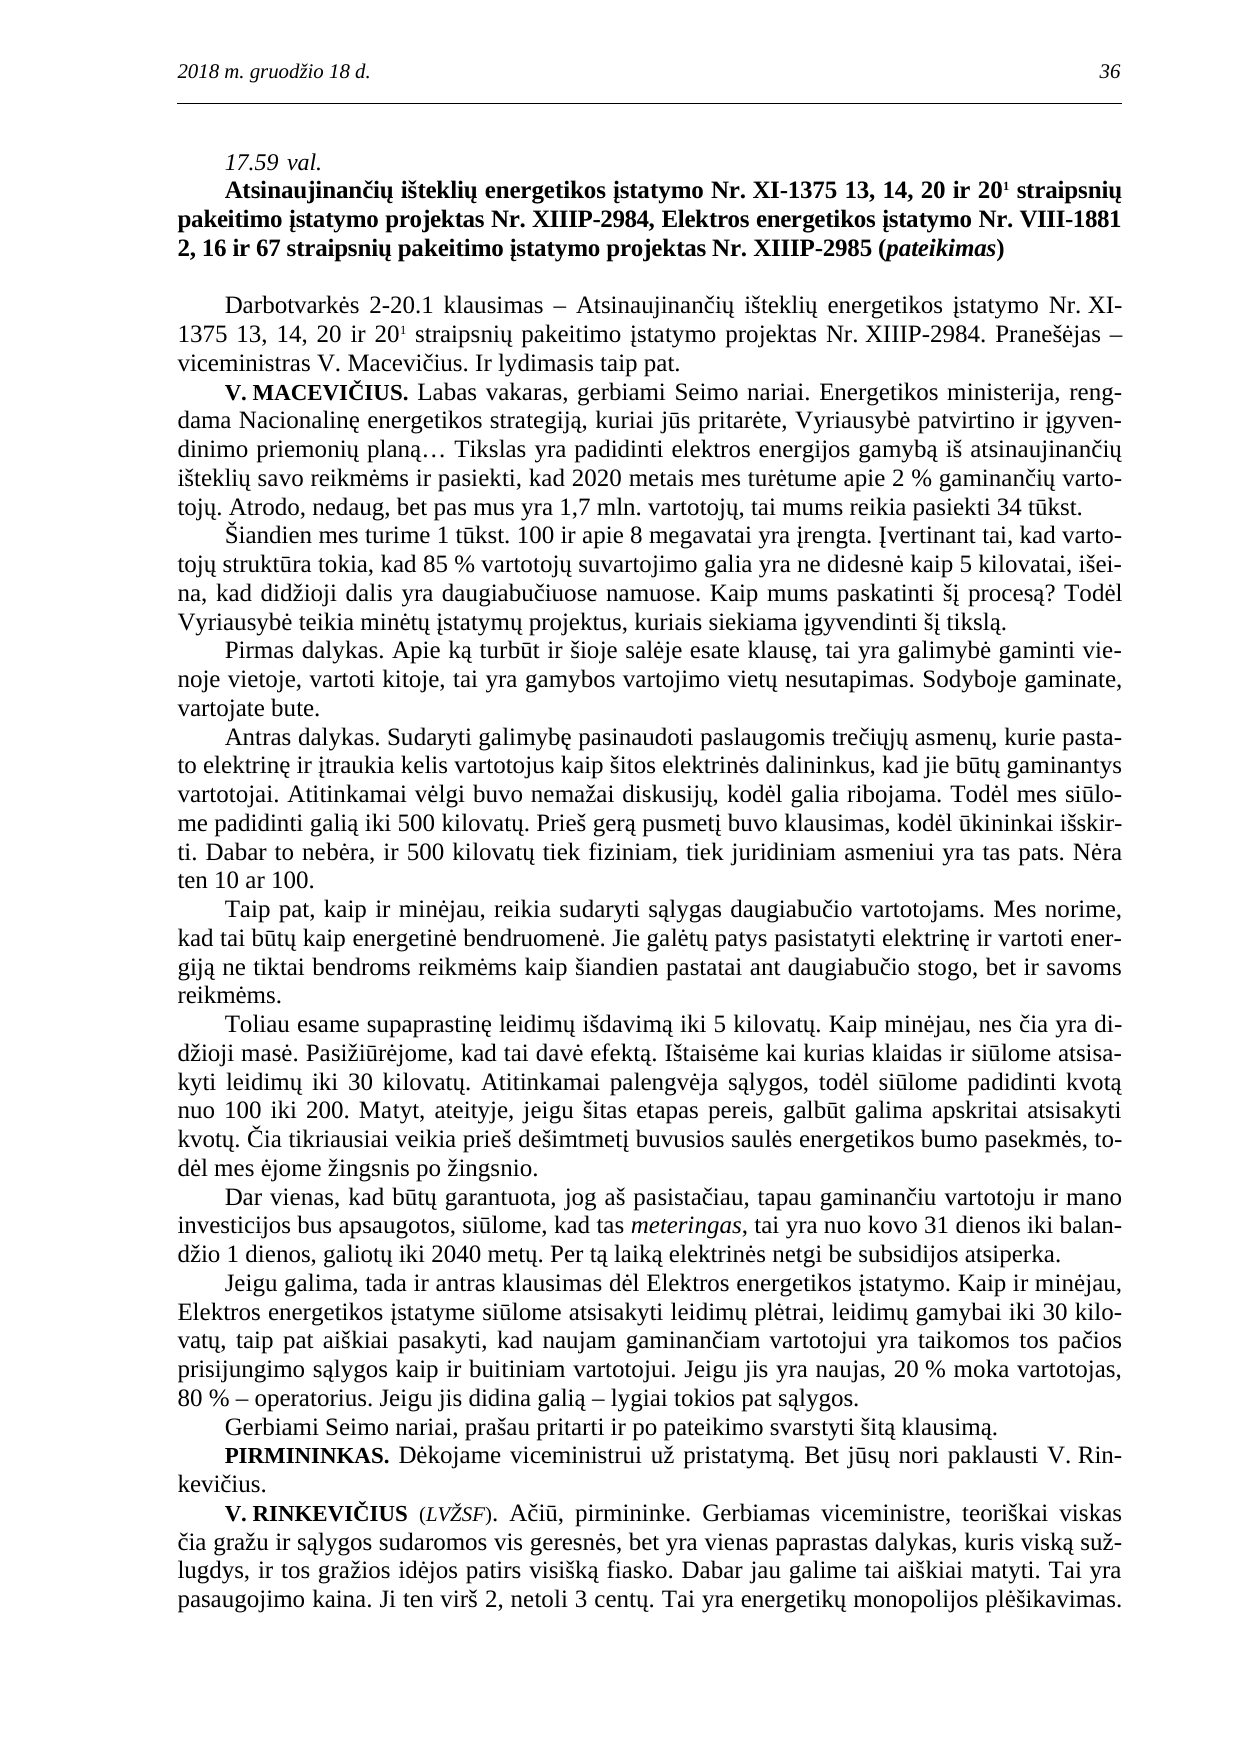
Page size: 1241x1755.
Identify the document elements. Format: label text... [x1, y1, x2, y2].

text V. MACEVIČIUS. La­bas va­ka­ras, ger­bia­mi Sei­mo na­riai. Ener­ge­ti­kos mi­nis­te­ri­ja, reng­da­ma Na­cio­na­li­nę ener­ge­ti­kos stra­te­gi­ją, ku­riai jūs pri­ta­rė­te, Vy­riau­sy­bė pa­tvir­ti­no ir įgy­ven­di­ni­mo prie­mo­nių pla­ną… Tiks­las yra pa­di­din­ti elek­tros ener­gi­jos ga­my­bą iš at­si­nau­ji­nan­čių iš­tek­lių sa­vo reik­mėms ir pa­siek­ti, kad 2020 me­tais mes tu­rė­tu­me apie 2 % ga­mi­nan­čių var­to­to­jų. At­ro­do, ne­daug, bet pas mus yra 1,7 mln. var­to­to­jų, tai mums rei­kia pa­siek­ti 34 tūkst. [177, 377, 1122, 520]
text Ant­ras da­ly­kas. Su­da­ry­ti ga­li­my­bę pa­si­nau­do­ti pa­slau­go­mis tre­čių­jų as­me­nų, ku­rie pa­sta­to elek­tri­nę ir įtrau­kia ke­lis var­to­to­jus kaip ši­tos elek­tri­nės da­li­nin­kus, kad jie bū­tų ga­mi­nan­tys var­to­to­jai. Ati­tin­ka­mai vėl­gi bu­vo ne­ma­žai dis­ku­si­jų, ko­dėl ga­lia ri­bo­ja­ma. To­dėl mes siū­lo­me pa­di­din­ti ga­lią iki 500 ki­lo­va­tų. Prieš ge­rą pus­me­tį bu­vo klau­si­mas, ko­dėl ūki­nin­kai iš­skir­ti. Da­bar to ne­bė­ra, ir 500 ki­lo­va­tų tiek fi­zi­niam, tiek ju­ri­di­niam as­me­niui yra tas pats. Nė­ra ten 10 ar 100. [177, 722, 1122, 894]
text Jei­gu ga­li­ma, ta­da ir ant­ras klau­si­mas dėl Elek­tros ener­ge­ti­kos įsta­ty­mo. Kaip ir mi­nė­jau, Elek­tros ener­ge­ti­kos įsta­ty­me siū­lo­me at­si­sa­ky­ti lei­di­mų plėt­rai, lei­di­mų ga­my­bai iki 30 ki­lo­va­tų, taip pat aiš­kiai pa­sa­ky­ti, kad nau­jam ga­mi­nan­čiam var­to­to­jui yra tai­ko­mos tos pa­čios pri­si­jun­gi­mo są­ly­gos kaip ir bui­ti­niam var­to­to­jui. Jei­gu jis yra nau­jas, 20 % mo­ka var­to­to­jas, 80 % – ope­ra­to­rius. Jei­gu jis di­di­na ga­lią – ly­giai to­kios pat są­ly­gos. [177, 1268, 1122, 1412]
text PIRMININKAS. Dė­ko­ja­me vi­ce­mi­nist­rui už pri­sta­ty­mą. Bet jū­sų no­ri pa­klaus­ti V. Rin­kevi­čius. [177, 1440, 1122, 1498]
text V. RINKEVIČIUS (LVŽSF). Ačiū, pir­mi­nin­ke. Ger­bia­mas vi­ce­mi­nist­re, te­oriš­kai vis­kas čia gra­žu ir są­ly­gos su­da­ro­mos vis ge­res­nės, bet yra vie­nas pa­pras­tas da­ly­kas, ku­ris vis­ką suž­lug­dys, ir tos gra­žios idė­jos pa­tirs vi­siš­ką fias­ko. Da­bar jau ga­li­me tai aiš­kiai ma­ty­ti. Tai yra pa­sau­go­ji­mo kai­na. Ji ten virš 2, ne­to­li 3 cen­tų. Tai yra ener­ge­ti­kų mo­no­po­li­jos plė­ši­ka­vi­mas. [177, 1498, 1122, 1613]
text At­si­nau­ji­nan­čių iš­tek­lių ener­ge­ti­kos įsta­ty­mo Nr. XI-1375 13, 14, 20 ir 201 straips­nių pa­kei­ti­mo įsta­ty­mo pro­jek­tas Nr. XIIIP-2984, Elek­tros ener­ge­ti­kos įsta­ty­mo Nr. VIII-1881 2, 16 ir 67 straips­nių pa­kei­ti­mo įsta­ty­mo pro­jek­tas Nr. XIIIP-2985 (pa­tei­ki­mas) [177, 175, 1122, 262]
text Taip pat, kaip ir mi­nė­jau, rei­kia su­da­ry­ti są­ly­gas dau­gia­bu­čio var­to­to­jams. Mes no­ri­me, kad tai bū­tų kaip ener­ge­ti­nė ben­druo­me­nė. Jie ga­lė­tų pa­tys pa­si­sta­ty­ti elek­tri­nę ir var­to­ti ener­gi­ją ne tik­tai ben­droms reik­mėms kaip šian­dien pa­sta­tai ant dau­gia­bu­čio sto­go, bet ir sa­voms reik­mėms. [177, 894, 1122, 1009]
text Ger­bia­mi Sei­mo na­riai, pra­šau pri­tar­ti ir po pa­tei­ki­mo svars­ty­ti ši­tą klau­si­mą. [177, 1412, 1122, 1440]
text 17.59 val. [224, 148, 1122, 175]
text Dar­bo­tvarkės 2-20.1 klau­si­mas – At­si­nau­ji­nan­čių iš­tek­lių ener­ge­ti­kos įsta­ty­mo Nr. XI-1375 13, 14, 20 ir 201 straips­nių pa­kei­ti­mo įsta­ty­mo pro­jek­tas Nr. XIIIP-2984. Pra­ne­šė­jas – vi­ce­mi­nist­ras V. Ma­ce­vi­čius. Ir ly­di­ma­sis taip pat. [177, 290, 1122, 377]
text Dar vie­nas, kad bū­tų ga­ran­tuo­ta, jog aš pa­si­sta­čiau, ta­pau ga­mi­nan­čiu var­to­to­ju ir ma­no in­ves­ti­ci­jos bus ap­sau­go­tos, siū­lo­me, kad tas me­te­rin­gas, tai yra nuo ko­vo 31 die­nos iki ba­lan­džio 1 die­nos, ga­lio­tų iki 2040 me­tų. Per tą lai­ką elek­tri­nės net­gi be sub­si­di­jos at­si­per­ka. [177, 1182, 1122, 1268]
text Pir­mas da­ly­kas. Apie ką tur­būt ir šio­je sa­lė­je esa­te klau­sę, tai yra ga­li­my­bė ga­min­ti vie­no­je vie­to­je, var­to­ti ki­to­je, tai yra ga­my­bos var­to­ji­mo vie­tų ne­su­ta­pi­mas. So­dy­bo­je ga­mi­na­te, var­to­ja­te bu­te. [177, 635, 1122, 722]
text To­liau esa­me su­pap­ras­ti­nę lei­di­mų iš­da­vi­mą iki 5 ki­lo­va­tų. Kaip mi­nė­jau, nes čia yra di­džio­ji ma­sė. Pa­si­žiū­rė­jo­me, kad tai da­vė efek­tą. Iš­tai­sė­me kai ku­rias klai­das ir siū­lo­me at­si­sa­ky­ti lei­di­mų iki 30 ki­lo­va­tų. Ati­tin­ka­mai pa­leng­vė­ja są­ly­gos, to­dėl siū­lo­me pa­di­din­ti kvo­tą nuo 100 iki 200. Ma­tyt, at­ei­ty­je, jei­gu ši­tas eta­pas per­eis, gal­būt ga­li­ma ap­skri­tai at­si­sa­ky­ti kvo­tų. Čia tik­riau­siai vei­kia prieš de­šimt­me­tį bu­vu­sios sau­lės ener­ge­ti­kos bu­mo pa­sek­mės, to­dėl mes ėjo­me žings­nis po žings­nio. [177, 1009, 1122, 1182]
text Šian­dien mes tu­ri­me 1 tūkst. 100 ir apie 8 me­ga­va­tai yra įreng­ta. Įver­ti­nant tai, kad var­to­to­jų struk­tū­ra to­kia, kad 85 % var­to­to­jų su­var­to­ji­mo ga­lia yra ne di­des­nė kaip 5 ki­lo­va­tai, iš­ei­na, kad di­džio­ji da­lis yra dau­gia­bu­čiuo­se na­muo­se. Kaip mums pa­ska­tin­ti šį pro­ce­są? To­dėl Vy­riau­sy­bė tei­kia mi­nė­tų įsta­ty­mų pro­jek­tus, ku­riais sie­kia­ma įgy­ven­din­ti šį tiks­lą. [177, 520, 1122, 635]
